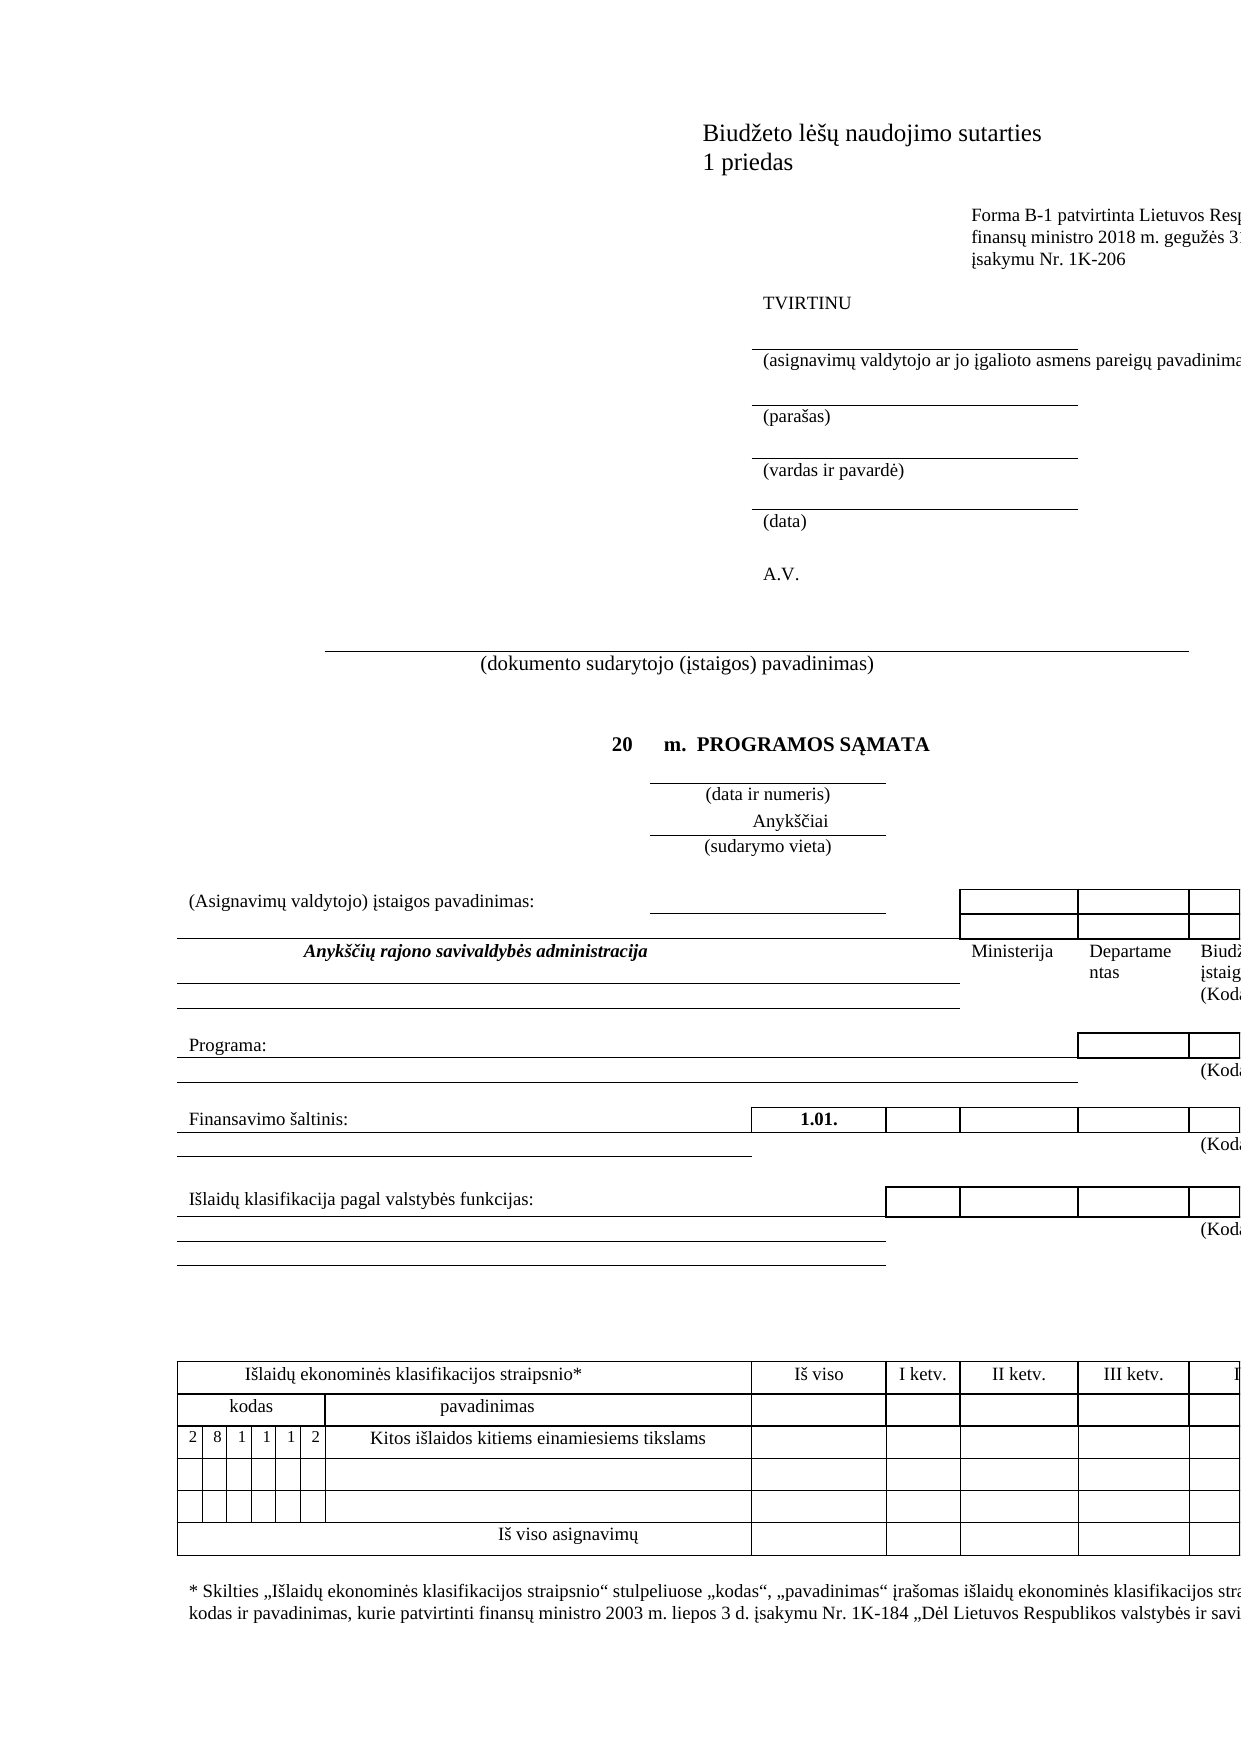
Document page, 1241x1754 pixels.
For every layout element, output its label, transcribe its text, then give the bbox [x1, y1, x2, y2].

table_cell [650, 1266, 752, 1288]
table_cell (Kodas) [1189, 983, 1240, 1007]
table_cell [252, 1491, 275, 1522]
table_cell [752, 484, 886, 509]
table_cell [960, 431, 1078, 458]
table_cell [301, 1491, 325, 1522]
table_cell [177, 1133, 202, 1156]
table_cell [960, 1156, 1078, 1186]
table_cell [887, 1491, 960, 1522]
table_cell [202, 405, 226, 431]
table_cell [276, 1336, 300, 1361]
table_cell [202, 563, 226, 591]
table_cell [251, 810, 276, 835]
table_cell [202, 1312, 226, 1336]
table_cell [650, 1491, 751, 1522]
table_cell [226, 539, 251, 563]
table_cell [300, 1289, 325, 1312]
table_cell [251, 349, 276, 377]
table_cell [177, 431, 202, 458]
table_cell [1078, 405, 1189, 431]
table_cell [202, 651, 226, 682]
table_cell [325, 591, 650, 616]
table_cell [1079, 1491, 1189, 1522]
table_cell [300, 1133, 325, 1156]
table_cell [1078, 1133, 1189, 1156]
table_cell [325, 1133, 650, 1156]
table_cell [1190, 1491, 1239, 1522]
table_cell [1079, 1034, 1188, 1057]
table_cell [300, 458, 325, 484]
table_cell [177, 939, 202, 983]
table_cell [276, 509, 300, 539]
table_cell [177, 1266, 202, 1288]
table_cell [886, 984, 960, 1007]
table_cell [886, 431, 960, 458]
table_cell [276, 378, 300, 405]
table_cell [227, 1459, 251, 1490]
table_cell [325, 1266, 650, 1288]
table_cell [300, 1242, 325, 1265]
table_cell [325, 984, 650, 1007]
table_cell [326, 1459, 650, 1490]
table_cell TVIRTINU [752, 292, 886, 323]
table_cell [226, 616, 251, 651]
table_cell [325, 509, 650, 539]
table_cell (dokumento sudarytojo (įstaigos) pavadinimas) [325, 652, 886, 682]
table_cell [886, 1058, 960, 1082]
table_cell 2 [178, 1427, 202, 1458]
table_cell [650, 1133, 752, 1156]
table_cell [886, 652, 960, 682]
table_cell [276, 349, 300, 377]
table_cell [202, 292, 226, 323]
table_cell [1079, 1427, 1189, 1458]
table_cell [325, 1157, 650, 1186]
table_cell [202, 539, 226, 563]
table_cell [960, 756, 1078, 783]
table_cell (Asignavimų valdytojo) įstaigos pavadinimas: [177, 889, 650, 913]
table_cell [276, 591, 300, 616]
table_header [202, 204, 226, 292]
table_cell [226, 1157, 251, 1186]
table_cell [325, 563, 650, 591]
table_cell [886, 378, 960, 405]
table_cell Anykščių rajono savivaldybės administracija [202, 939, 752, 983]
table_cell [961, 1188, 1077, 1216]
table_cell (Kodas) [1189, 1218, 1240, 1241]
table_cell Biudžetinė įstaiga [1189, 940, 1240, 983]
table_cell [251, 484, 276, 509]
table_cell [1189, 810, 1240, 835]
table_cell [1078, 783, 1189, 810]
table_cell [251, 1556, 276, 1580]
table_cell [300, 1217, 325, 1241]
table_cell [1078, 378, 1189, 405]
table_cell [650, 1186, 752, 1216]
table_cell [276, 1242, 300, 1265]
table_cell [226, 984, 251, 1007]
table_cell [650, 1459, 751, 1490]
table_cell [300, 509, 325, 539]
table_cell [276, 484, 300, 509]
table_cell [1190, 1427, 1239, 1458]
table_cell [752, 1156, 886, 1186]
table_cell [650, 1556, 752, 1580]
table_cell [1078, 983, 1189, 1007]
table_cell [650, 1157, 752, 1186]
table_cell [752, 1395, 885, 1425]
table_cell [226, 292, 251, 323]
table_cell [177, 563, 202, 591]
table_cell [226, 591, 251, 616]
table_cell [1079, 1188, 1188, 1216]
table_cell [650, 1362, 751, 1393]
table_cell [251, 431, 276, 458]
table_cell [177, 405, 202, 431]
table_cell [960, 1058, 1078, 1082]
table_cell [300, 591, 325, 616]
table_cell [177, 682, 202, 708]
table_cell [300, 783, 325, 810]
text Biudžeto lėšų naudojimo sutarties [627, 118, 1181, 147]
table_cell IV ketv. [1190, 1362, 1239, 1393]
table_cell (vardas ir pavardė) [752, 459, 960, 484]
table_cell [960, 1336, 1078, 1361]
table_cell [202, 783, 226, 810]
table_cell [325, 1032, 752, 1057]
table_cell [251, 292, 276, 323]
table_cell [251, 539, 276, 563]
table_cell [1189, 1312, 1240, 1336]
table_cell [177, 458, 202, 484]
table_header [650, 204, 752, 292]
table_cell [325, 835, 650, 862]
table_cell [1189, 405, 1240, 431]
table_cell [276, 1556, 300, 1580]
table_cell [251, 616, 276, 651]
table_cell [276, 1083, 300, 1107]
table_header Forma B-1 patvirtinta Lietuvos Respublikos finansų ministro 2018 m. gegužės 31 d. įsakymu Nr. 1K-206 [960, 204, 1240, 292]
table_cell [177, 484, 202, 509]
table_cell [226, 835, 251, 862]
table_cell [886, 862, 960, 888]
table_cell [886, 1083, 960, 1107]
table_cell [202, 1157, 226, 1186]
table_cell [1189, 1082, 1240, 1107]
table_cell [960, 616, 1078, 651]
table_cell [886, 616, 960, 651]
table_cell [1189, 539, 1240, 563]
table_cell [177, 323, 202, 349]
table_cell Programa: [177, 1032, 300, 1057]
table_cell III ketv. [1079, 1362, 1188, 1393]
table_cell [1078, 292, 1189, 323]
table_cell [886, 913, 959, 938]
table_cell 1 [227, 1427, 251, 1458]
table_cell [276, 1009, 300, 1032]
table_cell [1078, 682, 1189, 708]
table_cell [177, 783, 202, 810]
table_cell [202, 1556, 226, 1580]
table_cell [251, 756, 276, 783]
table_cell [276, 1266, 300, 1288]
table_cell [650, 323, 752, 349]
table_cell [960, 323, 1078, 349]
table_cell [1189, 651, 1240, 682]
table_cell [650, 292, 752, 323]
table_cell [226, 484, 251, 509]
table_cell [202, 862, 226, 888]
table_cell [276, 1491, 300, 1522]
table_cell [202, 1336, 226, 1361]
table_cell [300, 431, 325, 458]
table_cell [1189, 292, 1240, 323]
table_cell [650, 756, 752, 783]
table_cell [226, 682, 251, 708]
table_cell [650, 1009, 752, 1032]
table_cell [1189, 1556, 1240, 1580]
table_cell [960, 539, 1078, 563]
table_cell [752, 1556, 886, 1580]
table_cell [886, 1312, 960, 1336]
table_cell [276, 756, 300, 783]
table_cell [886, 591, 960, 616]
table_cell [886, 889, 959, 913]
table_cell [177, 1289, 202, 1312]
table_cell [960, 1265, 1078, 1288]
table_cell [1190, 1034, 1239, 1057]
table_cell [226, 756, 251, 783]
table_cell [886, 1156, 960, 1186]
table_cell [325, 458, 650, 484]
table_header [226, 204, 251, 292]
table_cell [961, 1459, 1078, 1490]
table_cell [1189, 323, 1240, 349]
table_cell [752, 1266, 886, 1288]
table_cell [960, 783, 1078, 810]
table_cell [251, 1242, 276, 1265]
table_cell [325, 378, 650, 405]
table_cell [177, 1083, 202, 1107]
table_cell [226, 509, 251, 539]
table_cell [650, 889, 752, 913]
table_cell [752, 1009, 886, 1032]
table_cell [1078, 652, 1189, 682]
table_cell 1 [276, 1427, 300, 1458]
table_cell [177, 509, 202, 539]
table_cell [960, 835, 1078, 862]
table_cell [300, 1266, 325, 1288]
table_header [886, 204, 960, 292]
table_cell [202, 458, 226, 484]
table_cell [276, 1133, 300, 1156]
table_cell [1078, 1336, 1189, 1361]
table_cell [1190, 1108, 1239, 1131]
table_cell [226, 1217, 251, 1241]
table_cell [276, 862, 300, 888]
table_cell [650, 1107, 751, 1131]
table_cell [300, 810, 325, 835]
table_cell [226, 810, 251, 835]
table_cell [1078, 1082, 1189, 1107]
table_cell [325, 1217, 650, 1241]
table_cell [177, 1336, 202, 1361]
table_cell [325, 539, 650, 563]
table_cell [1189, 1241, 1240, 1265]
table_cell [251, 1289, 276, 1312]
table_cell [300, 1009, 325, 1032]
table_cell [960, 862, 1078, 888]
table_cell [177, 378, 202, 405]
table_cell [752, 1427, 886, 1458]
table_cell Anykščiai [650, 810, 886, 835]
table_cell [650, 591, 752, 616]
table_cell 2 [301, 1427, 325, 1458]
table_cell [226, 1556, 251, 1580]
table_cell [300, 862, 325, 888]
table_cell [325, 1556, 650, 1580]
table_cell [886, 783, 960, 810]
table_cell [276, 1157, 300, 1186]
table_cell [886, 1032, 960, 1057]
table_cell [650, 484, 752, 509]
table_cell [226, 1242, 251, 1265]
table_cell [177, 1009, 202, 1032]
table_cell [177, 756, 202, 783]
table_cell [177, 862, 202, 888]
table_cell [202, 1266, 226, 1288]
table_cell [1078, 591, 1189, 616]
table_cell [1189, 682, 1240, 708]
table_cell [886, 810, 960, 835]
table_cell [251, 651, 276, 682]
table_cell [960, 591, 1078, 616]
table_cell [178, 1491, 202, 1522]
table_cell [961, 1427, 1078, 1458]
table_cell II ketv. [961, 1362, 1077, 1393]
table_cell [226, 1009, 251, 1032]
table_cell [177, 616, 202, 651]
table_cell [886, 323, 960, 349]
table_cell [1190, 1459, 1239, 1490]
table_cell [752, 1459, 886, 1490]
table_cell [1189, 378, 1240, 405]
table_cell [300, 484, 325, 509]
table_cell [177, 1556, 202, 1580]
table_cell Išlaidų klasifikacija pagal valstybės funkcijas: [177, 1186, 650, 1216]
table_cell [650, 1336, 752, 1361]
table_cell [202, 1083, 226, 1107]
table_cell [276, 810, 300, 835]
table_cell [650, 1395, 751, 1425]
table_cell [1078, 563, 1189, 591]
table_cell [650, 431, 752, 458]
table_cell kodas [178, 1395, 324, 1425]
table_cell [886, 1009, 960, 1032]
table_cell [886, 484, 960, 509]
table_cell [251, 458, 276, 484]
table_cell [650, 458, 752, 484]
table_cell [300, 1312, 325, 1336]
table_cell [226, 862, 251, 888]
table_cell [650, 1242, 752, 1265]
table_cell [1189, 835, 1240, 862]
table_cell [325, 1336, 650, 1361]
table_cell [752, 756, 886, 783]
table_cell [202, 1289, 226, 1312]
table_cell [961, 1523, 1078, 1554]
table_cell [886, 1556, 960, 1580]
table_cell [203, 1491, 226, 1522]
table_cell [226, 323, 251, 349]
table_cell [961, 1108, 1077, 1131]
table_cell (tūkst. Eur) [1189, 1336, 1240, 1361]
table_cell [325, 616, 650, 651]
table_cell [177, 835, 202, 862]
table_cell [252, 1459, 275, 1490]
table_cell (sudarymo vieta) [650, 836, 886, 862]
table_cell [325, 1312, 650, 1336]
table_cell [202, 1217, 226, 1241]
table_cell [300, 756, 325, 783]
table_cell [226, 349, 251, 377]
table_cell [650, 862, 752, 888]
table_cell [1079, 915, 1188, 938]
table_cell [251, 1058, 276, 1082]
table_cell [960, 983, 1078, 1007]
table_cell [1190, 890, 1239, 913]
table_cell [325, 405, 650, 431]
table_cell [300, 378, 325, 405]
table_cell [1189, 1289, 1240, 1312]
table_cell [752, 1083, 886, 1107]
table_cell [251, 1009, 276, 1032]
table_cell [1078, 1241, 1189, 1265]
table_cell [887, 1523, 960, 1554]
table_cell [650, 539, 752, 563]
table_cell [1079, 1395, 1188, 1425]
table_cell [1079, 890, 1188, 913]
table_cell [752, 323, 886, 349]
table_cell [226, 458, 251, 484]
table_cell [960, 682, 1078, 708]
table_cell [1078, 484, 1189, 509]
table_cell [202, 349, 226, 377]
table_cell [177, 292, 202, 323]
table_cell [202, 682, 226, 708]
table_cell Ministerija [960, 940, 1078, 983]
table_cell [752, 539, 886, 563]
table_cell [1189, 591, 1240, 616]
table_cell [226, 1336, 251, 1361]
table_header [752, 204, 886, 292]
table_cell [752, 914, 886, 938]
table_cell [276, 1312, 300, 1336]
table_cell [300, 1336, 325, 1361]
table_cell [961, 1395, 1077, 1425]
table_cell [300, 1556, 325, 1580]
table_cell [202, 431, 226, 458]
table_cell [960, 406, 1078, 431]
table_cell [1078, 1312, 1189, 1336]
table_cell [178, 1459, 202, 1490]
table_cell [202, 1009, 226, 1032]
table_cell [887, 1459, 960, 1490]
table_header [325, 204, 650, 292]
table_cell [300, 1083, 325, 1107]
table_cell [1078, 810, 1189, 835]
table_cell [960, 1241, 1078, 1265]
table_cell [251, 1157, 276, 1186]
table_cell [325, 862, 650, 888]
table_cell [752, 1491, 886, 1522]
table_cell Finansavimo šaltinis: [177, 1107, 650, 1131]
table_cell [752, 1133, 886, 1156]
table_cell [202, 810, 226, 835]
table_cell [752, 591, 886, 616]
table_cell [650, 1289, 752, 1312]
table_cell [202, 984, 226, 1007]
table_cell [752, 1336, 886, 1361]
table_cell [752, 1217, 886, 1241]
table_cell [1079, 1523, 1189, 1554]
table_cell [251, 1133, 276, 1156]
table_cell [752, 1523, 886, 1554]
table_cell [251, 378, 276, 405]
table_cell [886, 1218, 1189, 1241]
table_cell [226, 563, 251, 591]
text 1 priedas [627, 147, 1181, 176]
table_cell [300, 835, 325, 862]
table_cell [1189, 509, 1240, 539]
table_cell [1189, 458, 1240, 484]
table_cell [1189, 862, 1240, 888]
table_cell Kitos išlaidos kitiems einamiesiems tikslams [326, 1427, 751, 1458]
table_cell [886, 682, 960, 708]
table_cell [752, 984, 886, 1007]
table_cell [202, 1242, 226, 1265]
table_cell [251, 323, 276, 349]
table_cell [650, 984, 752, 1007]
table_cell [276, 458, 300, 484]
table_cell Departamentas [1078, 940, 1189, 983]
table_cell [1190, 1523, 1239, 1554]
table_cell [960, 484, 1078, 509]
table_cell [325, 292, 650, 323]
table_cell [177, 1312, 202, 1336]
table_cell [960, 1556, 1078, 1580]
table_cell [325, 783, 650, 810]
table_cell [650, 682, 752, 708]
table_cell [650, 349, 752, 377]
table_cell [300, 1032, 325, 1057]
table_cell [276, 616, 300, 651]
table_cell [752, 682, 886, 708]
table_cell [202, 484, 226, 509]
table_cell [276, 682, 300, 708]
table_cell [276, 405, 300, 431]
table_header [300, 204, 325, 292]
table_cell [960, 652, 1078, 682]
table_cell [251, 1217, 276, 1241]
table_cell [276, 323, 300, 349]
table_cell [960, 459, 1078, 484]
table_cell [650, 1312, 752, 1336]
table_cell [887, 1395, 959, 1425]
table_cell [886, 835, 960, 862]
table_cell [886, 756, 960, 783]
table_cell [1079, 1459, 1189, 1490]
table_cell [202, 509, 226, 539]
table_cell [202, 378, 226, 405]
table_cell [886, 406, 960, 431]
table_cell [276, 563, 300, 591]
table_cell [276, 292, 300, 323]
table_cell [1190, 915, 1239, 938]
table_cell [1078, 835, 1189, 862]
table_cell [886, 1133, 960, 1156]
table_cell (asignavimų valdytojo ar jo įgalioto asmens pareigų pavadinimas) [752, 349, 1240, 377]
table_cell [752, 431, 886, 458]
table_cell [752, 862, 886, 888]
table_cell [325, 323, 650, 349]
table_cell [1078, 862, 1189, 888]
table_cell 20 m. PROGRAMOS SĄMATA [202, 708, 1240, 756]
table_cell [650, 405, 752, 431]
table_cell [886, 510, 960, 539]
table_cell [300, 984, 325, 1007]
table_header [276, 204, 300, 292]
table_header [251, 204, 276, 292]
table_cell [226, 1289, 251, 1312]
table_cell [276, 835, 300, 862]
table_cell [177, 651, 202, 682]
table_cell [251, 1266, 276, 1288]
table_cell [202, 835, 226, 862]
table_cell [1078, 458, 1189, 484]
table_cell [202, 1133, 226, 1156]
table_cell [300, 1058, 325, 1082]
table_cell I ketv. [887, 1362, 959, 1393]
table_cell [752, 1312, 886, 1336]
table_cell [251, 835, 276, 862]
table_cell [1190, 1395, 1239, 1425]
table_header [177, 204, 202, 292]
table_cell [325, 1242, 650, 1265]
table_cell [960, 1083, 1078, 1107]
table_cell [177, 708, 202, 756]
table_cell [276, 539, 300, 563]
table_cell [300, 292, 325, 323]
table_cell [886, 563, 960, 591]
table_cell [960, 292, 1078, 323]
table_cell [202, 616, 226, 651]
table_cell 1 [252, 1427, 275, 1458]
table_cell [752, 1058, 886, 1082]
table_cell 1.01. [752, 1108, 885, 1131]
table_cell [886, 1265, 960, 1288]
table_cell [1189, 616, 1240, 651]
table_cell [960, 1133, 1078, 1156]
table_cell [960, 563, 1078, 591]
table_cell [887, 1108, 959, 1131]
table_cell [752, 889, 886, 913]
table_cell [752, 1242, 886, 1265]
table_cell [177, 349, 202, 377]
table_cell [251, 1312, 276, 1336]
table_cell [752, 1032, 886, 1057]
table_cell [325, 1083, 650, 1107]
table_cell [752, 1289, 886, 1312]
table_cell [1078, 756, 1189, 783]
table_cell [226, 1266, 251, 1288]
table_cell [961, 890, 1077, 913]
table_cell [886, 1241, 960, 1265]
table_cell [226, 783, 251, 810]
table_cell (data ir numeris) [650, 784, 886, 810]
table_cell [226, 431, 251, 458]
table_cell [300, 616, 325, 651]
table_cell [226, 1083, 251, 1107]
table_cell [650, 616, 752, 651]
table_cell [1189, 1265, 1240, 1288]
table_cell [226, 405, 251, 431]
table_cell [325, 431, 650, 458]
table_cell [650, 914, 752, 938]
table_cell [300, 349, 325, 377]
table_cell [960, 1289, 1078, 1312]
table_cell [650, 563, 752, 591]
table_cell [300, 1157, 325, 1186]
table_cell [177, 984, 202, 1007]
table_cell [177, 913, 650, 938]
table_cell [1189, 431, 1240, 458]
table_cell [251, 509, 276, 539]
table_cell [1078, 323, 1189, 349]
table_cell [960, 1008, 1078, 1032]
table_cell [226, 1058, 251, 1082]
table_cell [960, 378, 1078, 405]
table_cell Iš viso [752, 1362, 885, 1393]
table_cell [251, 405, 276, 431]
table_cell [1078, 431, 1189, 458]
table_cell (data) [752, 510, 886, 539]
table_cell pavadinimas [326, 1395, 650, 1425]
table_cell [325, 349, 650, 377]
table_cell [752, 939, 886, 983]
table_cell [301, 1459, 325, 1490]
table_cell [650, 378, 752, 405]
table_cell [960, 810, 1078, 835]
table_cell [226, 651, 251, 682]
table_cell [300, 682, 325, 708]
table_cell [325, 1058, 752, 1082]
table_cell [251, 862, 276, 888]
table_cell [960, 1032, 1077, 1057]
table_cell [276, 431, 300, 458]
table_cell [1189, 1156, 1240, 1186]
table_cell [177, 810, 202, 835]
table_cell [251, 1336, 276, 1361]
table_cell 8 [203, 1427, 226, 1458]
table_cell [276, 1217, 300, 1241]
table_cell [300, 539, 325, 563]
table_cell [276, 984, 300, 1007]
table_cell [325, 1009, 650, 1032]
table_cell [886, 1289, 960, 1312]
table_cell [276, 651, 300, 682]
table_cell [650, 1217, 752, 1241]
table_cell [325, 756, 650, 783]
table_cell [752, 378, 886, 405]
table_cell [1078, 539, 1189, 563]
table_cell [960, 1312, 1078, 1336]
table_cell [1078, 509, 1189, 539]
table_cell [251, 984, 276, 1007]
table_cell [276, 1289, 300, 1312]
table_cell [1078, 616, 1189, 651]
table_cell [650, 1083, 752, 1107]
table_cell (parašas) [752, 406, 886, 431]
table_cell [251, 682, 276, 708]
table_cell [887, 1188, 959, 1216]
table_cell [1078, 1289, 1189, 1312]
table_cell [227, 1491, 251, 1522]
table_cell [1078, 1059, 1189, 1082]
table_cell [300, 405, 325, 431]
table_cell [752, 616, 886, 651]
table_cell Išlaidų ekonominės klasifikacijos straipsnio* [178, 1362, 650, 1393]
table_cell Iš viso asignavimų [178, 1523, 650, 1554]
table_cell [325, 484, 650, 509]
table_cell [276, 1058, 300, 1082]
table_cell [886, 939, 960, 983]
table_cell [202, 756, 226, 783]
table_cell [251, 591, 276, 616]
table_cell [202, 1058, 226, 1082]
table_cell [1078, 1556, 1189, 1580]
table_cell [202, 591, 226, 616]
table_cell [300, 651, 325, 682]
table_cell [177, 1157, 202, 1186]
table_cell [886, 292, 960, 323]
table_cell [300, 563, 325, 591]
table_cell [226, 1133, 251, 1156]
table_cell [276, 1459, 300, 1490]
table_cell [325, 682, 650, 708]
table_cell [650, 509, 752, 539]
table_cell [1189, 1008, 1240, 1032]
table_cell [886, 539, 960, 563]
table_cell [1189, 484, 1240, 509]
table_cell (Kodas) [1189, 1133, 1240, 1156]
table_cell [961, 915, 1077, 938]
table_cell [326, 1491, 650, 1522]
table_cell [1189, 783, 1240, 810]
table_cell [325, 810, 650, 835]
table_cell [226, 378, 251, 405]
table_cell [276, 783, 300, 810]
table_cell [961, 1491, 1078, 1522]
table_cell (Kodas) [1189, 1059, 1240, 1082]
table_cell [177, 539, 202, 563]
table_cell [177, 591, 202, 616]
table_cell [752, 1186, 885, 1216]
table_cell [960, 510, 1078, 539]
table_cell A.V. [752, 563, 886, 591]
table_cell [251, 783, 276, 810]
table_cell [251, 563, 276, 591]
table_cell * Skilties „Išlaidų ekonominės klasifikacijos straipsnio“ stulpeliuose „kodas“, „pavadinimas“ įrašomas išlaidų ekonominės klasifikacijos straipsnio kodas ir pavadinimas, kurie patvirtinti finansų ministro 2003 m. liepos 3 d. įsakymu Nr. 1K-184 „Dėl Lietuvos Respublikos valstybės ir savivaldybių biudžetų pajamų ir išlaidų klasifikacijos patvirtinimo“. [177, 1580, 1240, 1636]
table_cell [1078, 1008, 1189, 1032]
table_cell [886, 1336, 960, 1361]
table_cell [1078, 1156, 1189, 1186]
table_cell [177, 1217, 202, 1241]
table_cell [177, 1242, 202, 1265]
table_cell [1079, 1108, 1188, 1131]
table_cell [1078, 1265, 1189, 1288]
table_cell [1190, 1188, 1239, 1216]
table_cell [203, 1459, 226, 1490]
table_cell [226, 1312, 251, 1336]
table_cell [887, 1427, 960, 1458]
table_cell [325, 1289, 650, 1312]
table_cell [300, 323, 325, 349]
table_cell [251, 1083, 276, 1107]
table_cell [650, 1523, 751, 1554]
table_cell [1189, 563, 1240, 591]
table_cell [202, 323, 226, 349]
table_cell [177, 1058, 202, 1082]
table_cell [1189, 756, 1240, 783]
